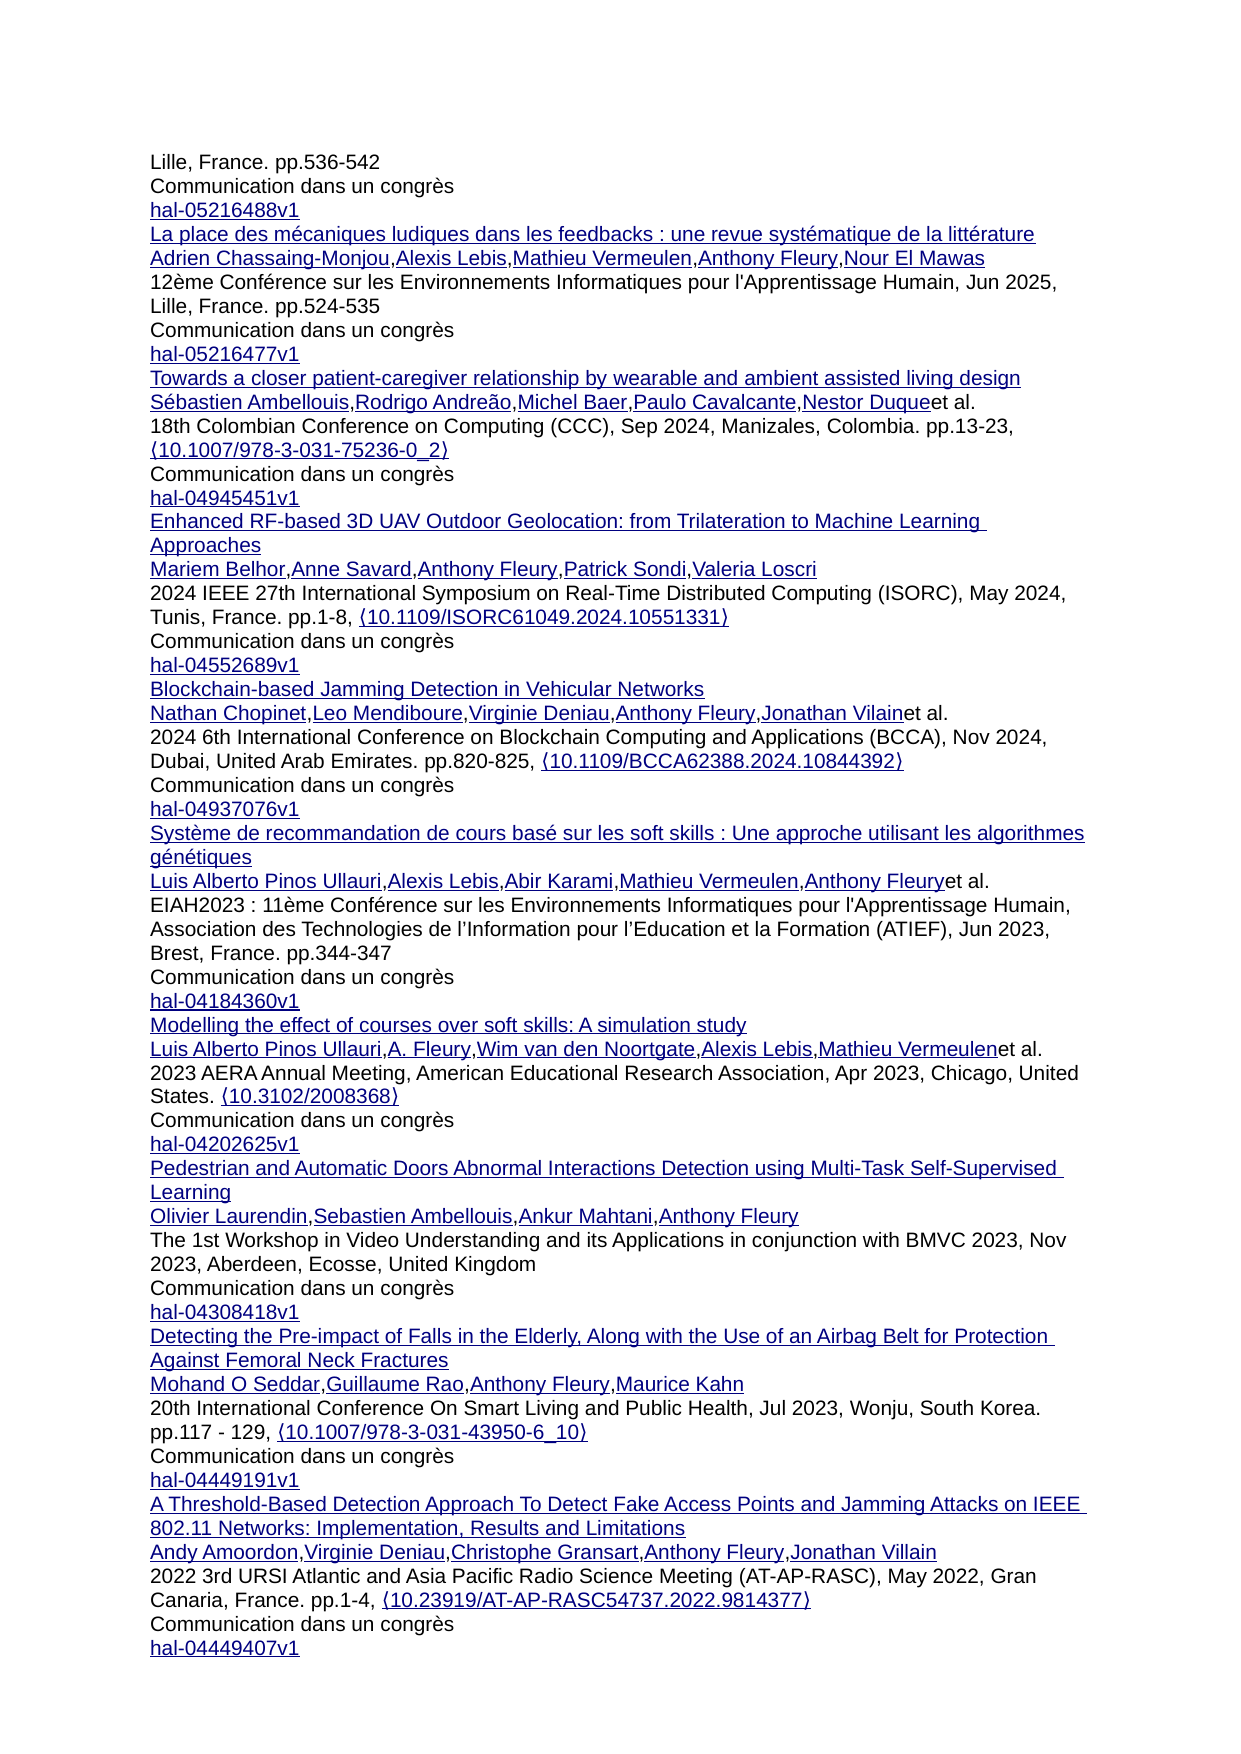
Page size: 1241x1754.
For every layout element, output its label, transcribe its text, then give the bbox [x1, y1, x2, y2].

table_cell A Threshold-Based Detection Approach To Detect Fake Access Points and Jamming Attacks on IEEE 802.11 Networks: Implementation, Results and Limitations Andy Amoordon,Virginie Deniau,Christophe Gransart,Anthony Fleury,Jonathan Villain 2022 3rd URSI Atlantic and Asia Pacific Radio Science Meeting (AT-AP-RASC), May 2022, Gran Canaria, France. pp.1-4, ⟨10.23919/AT-AP-RASC54737.2022.9814377⟩ Communication dans un congrès hal-04449407v1 [150, 1492, 1090, 1659]
table_cell Système de recommandation de cours basé sur les soft skills : Une approche utilisant les algorithmes génétiques Luis Alberto Pinos Ullauri,Alexis Lebis,Abir Karami,Mathieu Vermeulen,Anthony Fleuryet al. EIAH2023 : 11ème Conférence sur les Environnements Informatiques pour l'Apprentissage Humain, Association des Technologies de l’Information pour l’Education et la Formation (ATIEF), Jun 2023, Brest, France. pp.344-347 Communication dans un congrès hal-04184360v1 [150, 821, 1090, 1012]
table_cell Detecting the Pre-impact of Falls in the Elderly, Along with the Use of an Airbag Belt for Protection Against Femoral Neck Fractures Mohand O Seddar,Guillaume Rao,Anthony Fleury,Maurice Kahn 20th International Conference On Smart Living and Public Health, Jul 2023, Wonju, South Korea. pp.117 - 129, ⟨10.1007/978-3-031-43950-6_10⟩ Communication dans un congrès hal-04449191v1 [150, 1324, 1090, 1492]
table_cell Blockchain-based Jamming Detection in Vehicular Networks Nathan Chopinet,Leo Mendiboure,Virginie Deniau,Anthony Fleury,Jonathan Vilainet al. 2024 6th International Conference on Blockchain Computing and Applications (BCCA), Nov 2024, Dubai, United Arab Emirates. pp.820-825, ⟨10.1109/BCCA62388.2024.10844392⟩ Communication dans un congrès hal-04937076v1 [150, 677, 1090, 821]
table_cell Pedestrian and Automatic Doors Abnormal Interactions Detection using Multi-Task Self-Supervised Learning Olivier Laurendin,Sebastien Ambellouis,Ankur Mahtani,Anthony Fleury The 1st Workshop in Video Understanding and its Applications in conjunction with BMVC 2023, Nov 2023, Aberdeen, Ecosse, United Kingdom Communication dans un congrès hal-04308418v1 [150, 1156, 1090, 1324]
table_cell Towards a closer patient-caregiver relationship by wearable and ambient assisted living design Sébastien Ambellouis,Rodrigo Andreão,Michel Baer,Paulo Cavalcante,Nestor Duqueet al. 18th Colombian Conference on Computing (CCC), Sep 2024, Manizales, Colombia. pp.13-23, ⟨10.1007/978-3-031-75236-0_2⟩ Communication dans un congrès hal-04945451v1 [150, 366, 1090, 509]
table_cell Lille, France. pp.536-542 Communication dans un congrès hal-05216488v1 [150, 150, 1090, 222]
table_cell La place des mécaniques ludiques dans les feedbacks : une revue systématique de la littérature Adrien Chassaing-Monjou,Alexis Lebis,Mathieu Vermeulen,Anthony Fleury,Nour El Mawas 12ème Conférence sur les Environnements Informatiques pour l'Apprentissage Humain, Jun 2025, Lille, France. pp.524-535 Communication dans un congrès hal-05216477v1 [150, 222, 1090, 366]
table_cell Modelling the effect of courses over soft skills: A simulation study Luis Alberto Pinos Ullauri,A. Fleury,Wim van den Noortgate,Alexis Lebis,Mathieu Vermeulenet al. 2023 AERA Annual Meeting, American Educational Research Association, Apr 2023, Chicago, United States. ⟨10.3102/2008368⟩ Communication dans un congrès hal-04202625v1 [150, 1013, 1090, 1156]
table_cell Enhanced RF-based 3D UAV Outdoor Geolocation: from Trilateration to Machine Learning Approaches Mariem Belhor,Anne Savard,Anthony Fleury,Patrick Sondi,Valeria Loscri 2024 IEEE 27th International Symposium on Real-Time Distributed Computing (ISORC), May 2024, Tunis, France. pp.1-8, ⟨10.1109/ISORC61049.2024.10551331⟩ Communication dans un congrès hal-04552689v1 [150, 509, 1090, 677]
